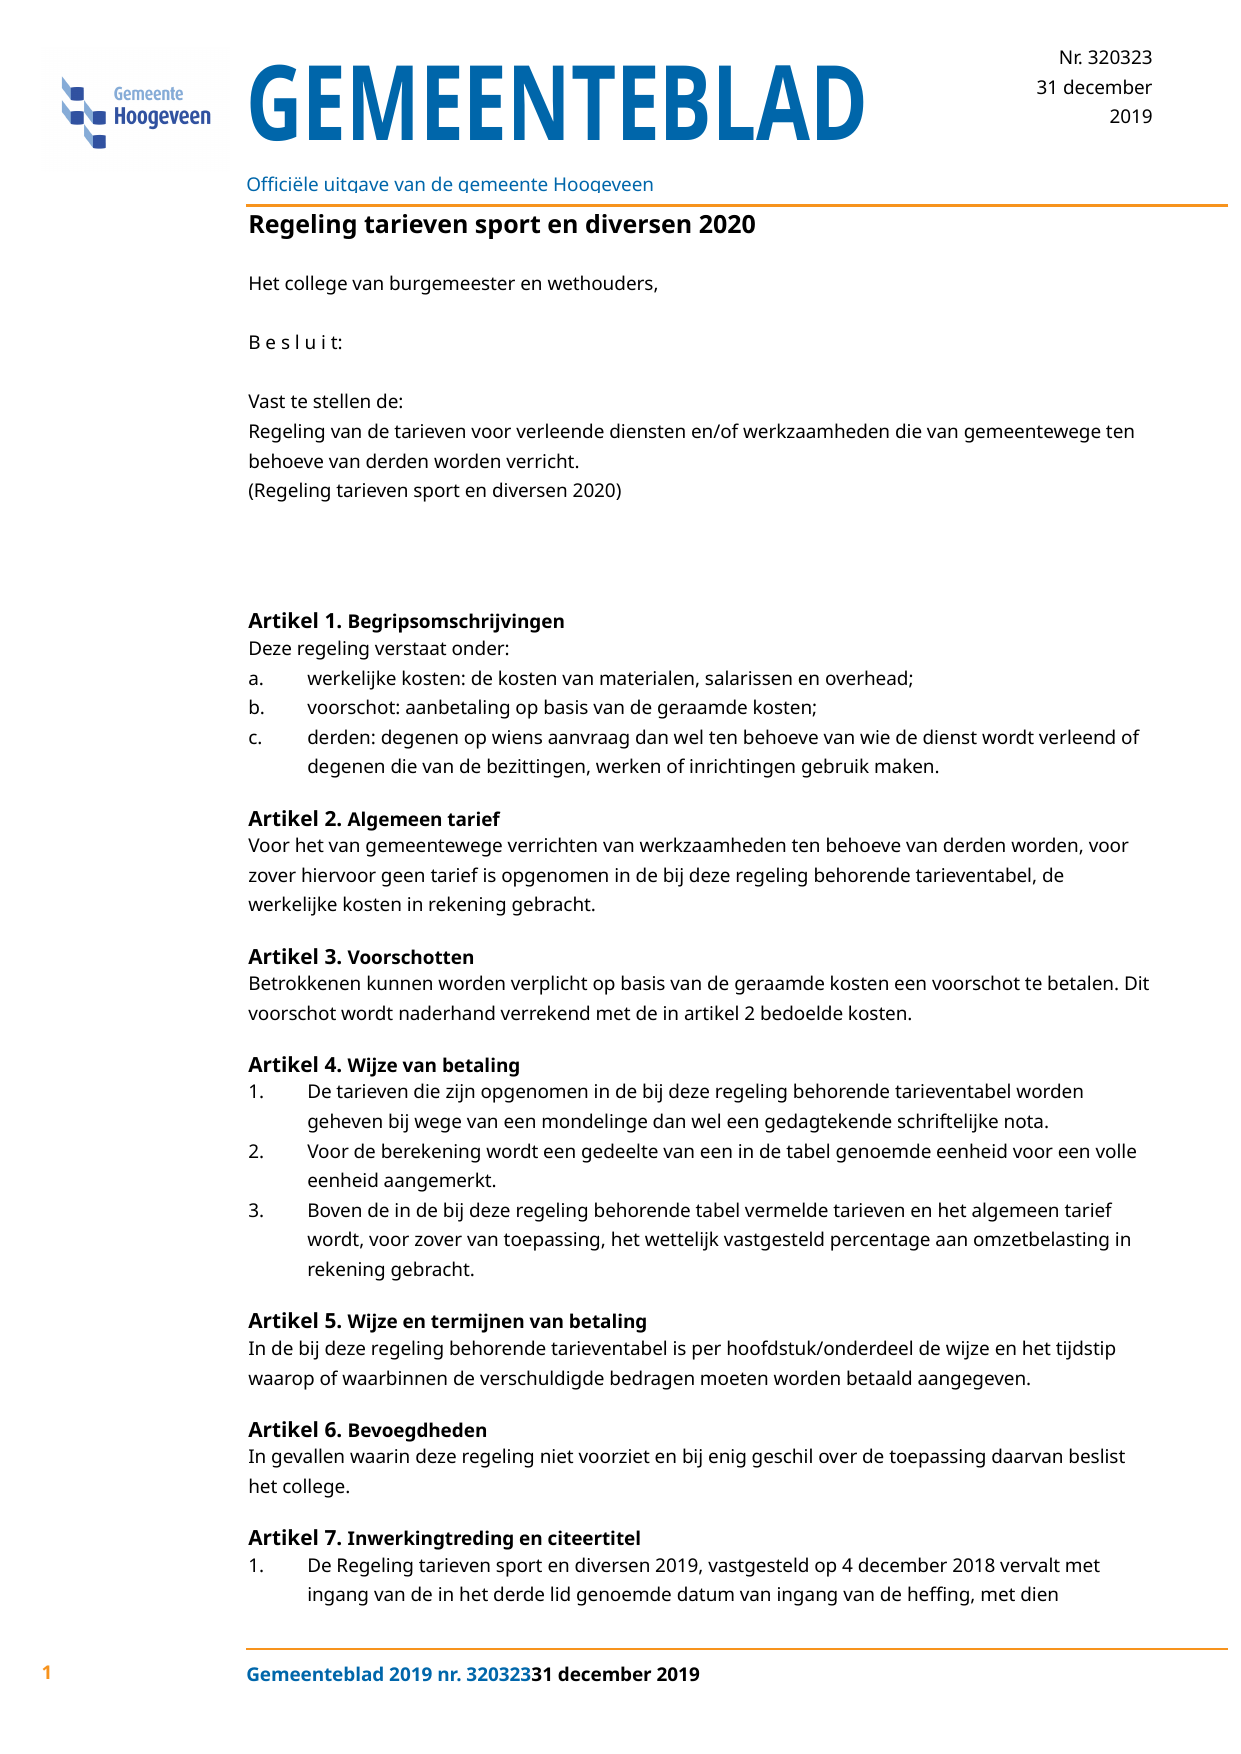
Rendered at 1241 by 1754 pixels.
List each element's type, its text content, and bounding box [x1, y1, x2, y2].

text Artikel 6. Bevoegdheden [248, 1415, 1152, 1443]
text Regeling tarieven sport en diversen 2020 [248, 207, 1152, 241]
list werkelijke kosten: de kosten van materialen, salarissen en overhead; [248, 665, 1152, 690]
text Artikel 3. Voorschotten [248, 942, 1152, 970]
text Artikel 2. Algemeen tarief [248, 804, 1152, 832]
text Voor het van gemeentewege verrichten van werkzaamheden ten behoeve van derden worden, voor zover hiervoor geen tarief is opgenomen in de bij deze regeling behorende tarieventabel, de werkelijke kosten in rekening gebracht. [248, 832, 1152, 917]
text In de bij deze regeling behorende tarieventabel is per hoofdstuk/onderdeel de wijze en het tijdstip waarop of waarbinnen de verschuldigde bedragen moeten worden betaald aangegeven. [248, 1335, 1152, 1390]
list De Regeling tarieven sport en diversen 2019, vastgesteld op 4 december 2018 vervalt met ingang van de in het derde lid genoemde datum van ingang van de heffing, met dien [248, 1552, 1152, 1607]
list Voor de berekening wordt een gedeelte van een in de tabel genoemde eenheid voor een volle eenheid aangemerkt. [248, 1138, 1152, 1193]
text Regeling van de tarieven voor verleende diensten en/of werkzaamheden die van gemeentewege ten behoeve van derden worden verricht. [248, 418, 1152, 473]
text Betrokkenen kunnen worden verplicht op basis van de geraamde kosten een voorschot te betalen. Dit voorschot wordt naderhand verrekend met de in artikel 2 bedoelde kosten. [248, 970, 1152, 1026]
text B e s l u i t: [248, 329, 1152, 355]
picture [41, 47, 231, 172]
list De tarieven die zijn opgenomen in de bij deze regeling behorende tarieventabel worden geheven bij wege van een mondelinge dan wel een gedagtekende schriftelijke nota. [248, 1079, 1152, 1134]
list voorschot: aanbetaling op basis van de geraamde kosten; [248, 694, 1152, 720]
list Boven de in de bij deze regeling behorende tabel vermelde tarieven en het algemeen tarief wordt, voor zover van toepassing, het wettelijk vastgesteld percentage aan omzetbelasting in rekening gebracht. [248, 1197, 1152, 1282]
text Artikel 5. Wijze en termijnen van betaling [248, 1307, 1152, 1335]
text Artikel 4. Wijze van betaling [248, 1050, 1152, 1079]
list derden: degenen op wiens aanvraag dan wel ten behoeve van wie de dienst wordt verleend of degenen die van de bezittingen, werken of inrichtingen gebruik maken. [248, 724, 1152, 779]
text Deze regeling verstaat onder: [248, 635, 1152, 661]
text Vast te stellen de: [248, 389, 1152, 414]
text Het college van burgemeester en wethouders, [248, 270, 1152, 296]
text In gevallen waarin deze regeling niet voorziet en bij enig geschil over de toepassing daarvan beslist het college. [248, 1443, 1152, 1499]
text Artikel 1. Begripsomschrijvingen [248, 607, 1152, 635]
text Artikel 7. Inwerkingtreding en citeertitel [248, 1523, 1152, 1552]
text (Regeling tarieven sport en diversen 2020) [248, 477, 1152, 503]
